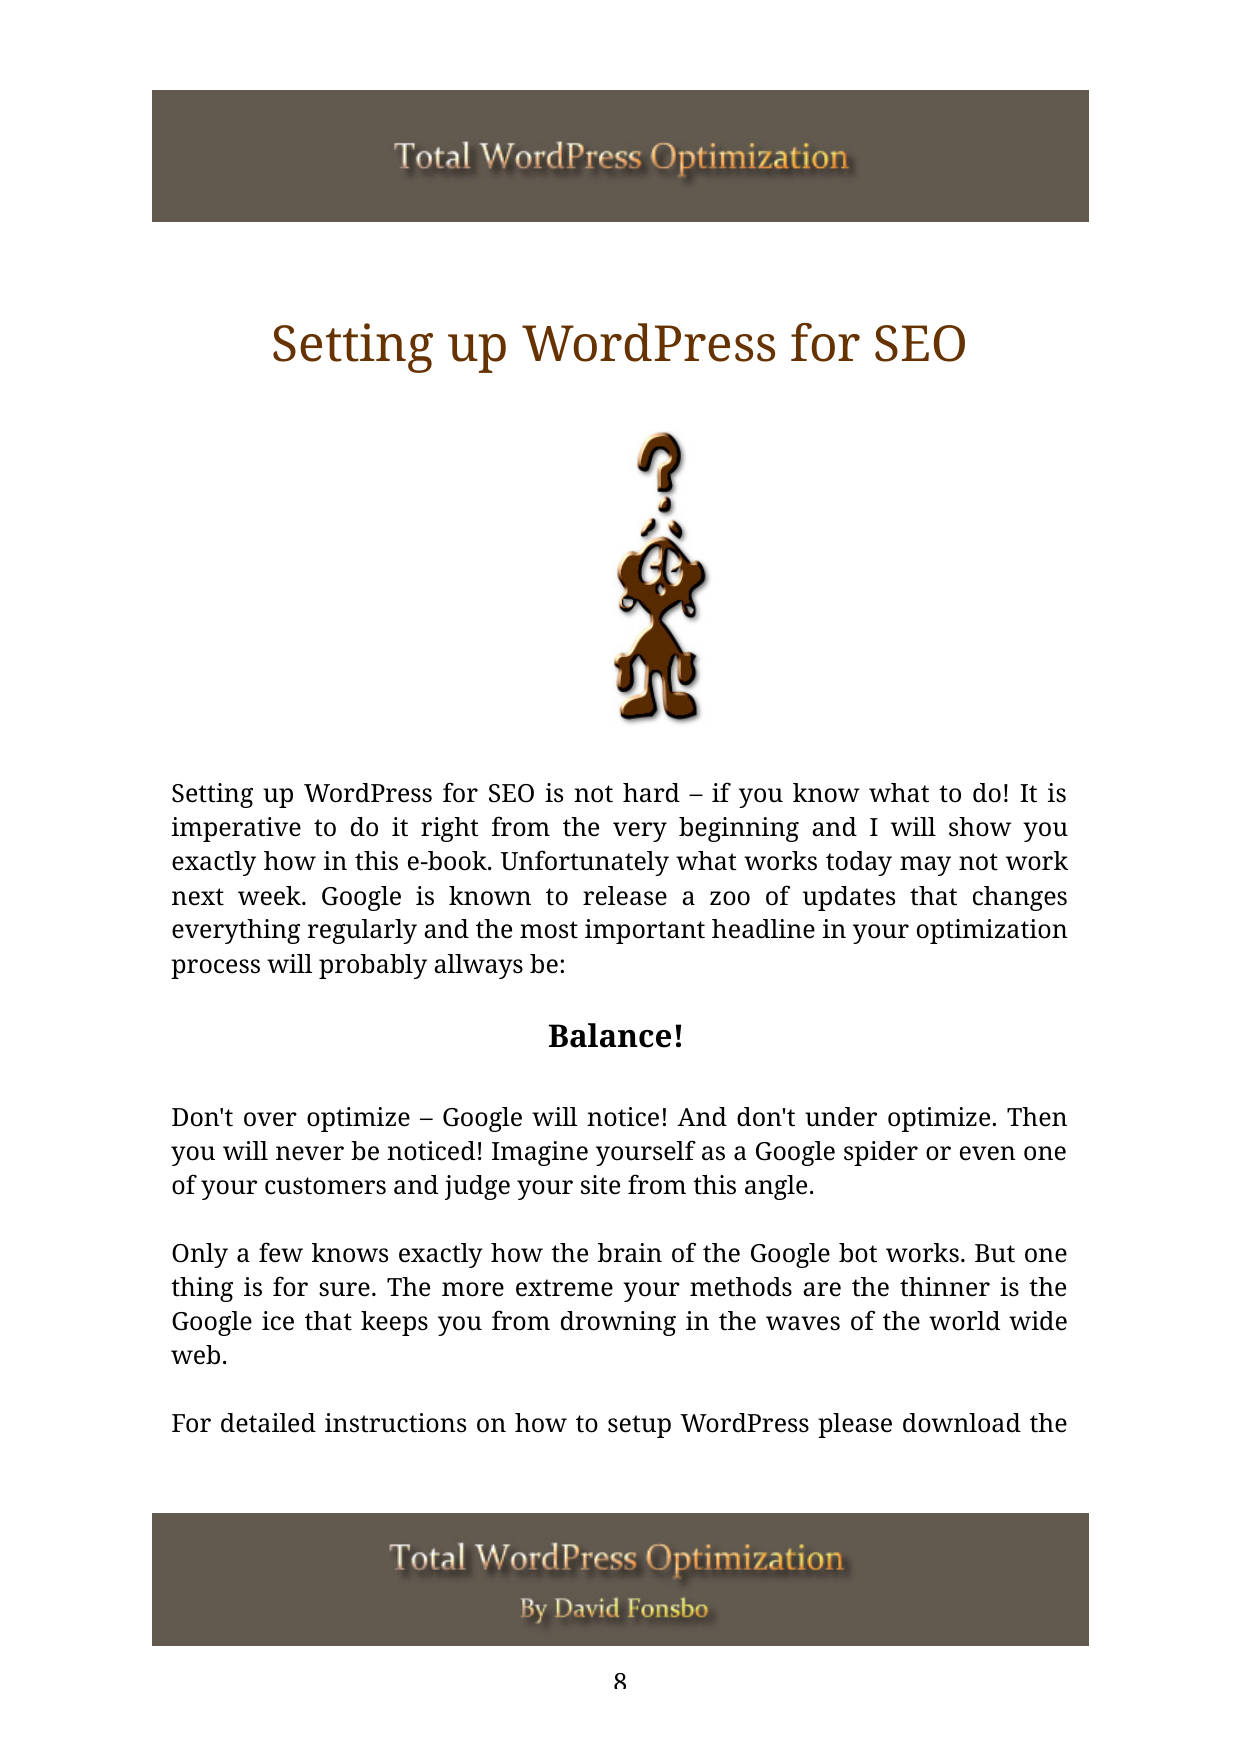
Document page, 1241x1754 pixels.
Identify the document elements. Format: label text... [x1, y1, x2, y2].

text Don't over optimize – Google will notice! And don't under optimize. Then you will never be noticed! Imagine yourself as a Google spider or even one of your customers and judge your site from this angle. [171, 1099, 1069, 1202]
text Setting up WordPress for SEO is not hard – if you know what to do! It is imperative to do it right from the very beginning and I will show you exactly how in this e-book. Unfortunately what works today may not work next week. Google is known to release a zoo of updates that changes everything regularly and the most important headline in your optimization process will probably allways be: [171, 776, 1069, 980]
text Balance! [171, 1014, 1069, 1057]
picture [220, 1513, 1021, 1646]
picture [434, 393, 878, 742]
picture [220, 90, 1021, 222]
subtitle Setting up WordPress for SEO [130, 308, 1110, 376]
text For detailed instructions on how to setup WordPress please download the [171, 1406, 1069, 1440]
text Only a few knows exactly how the brain of the Google bot works. But one thing is for sure. The more extreme your methods are the thinner is the Google ice that keeps you from drowning in the waves of the world wide web. [171, 1236, 1069, 1372]
